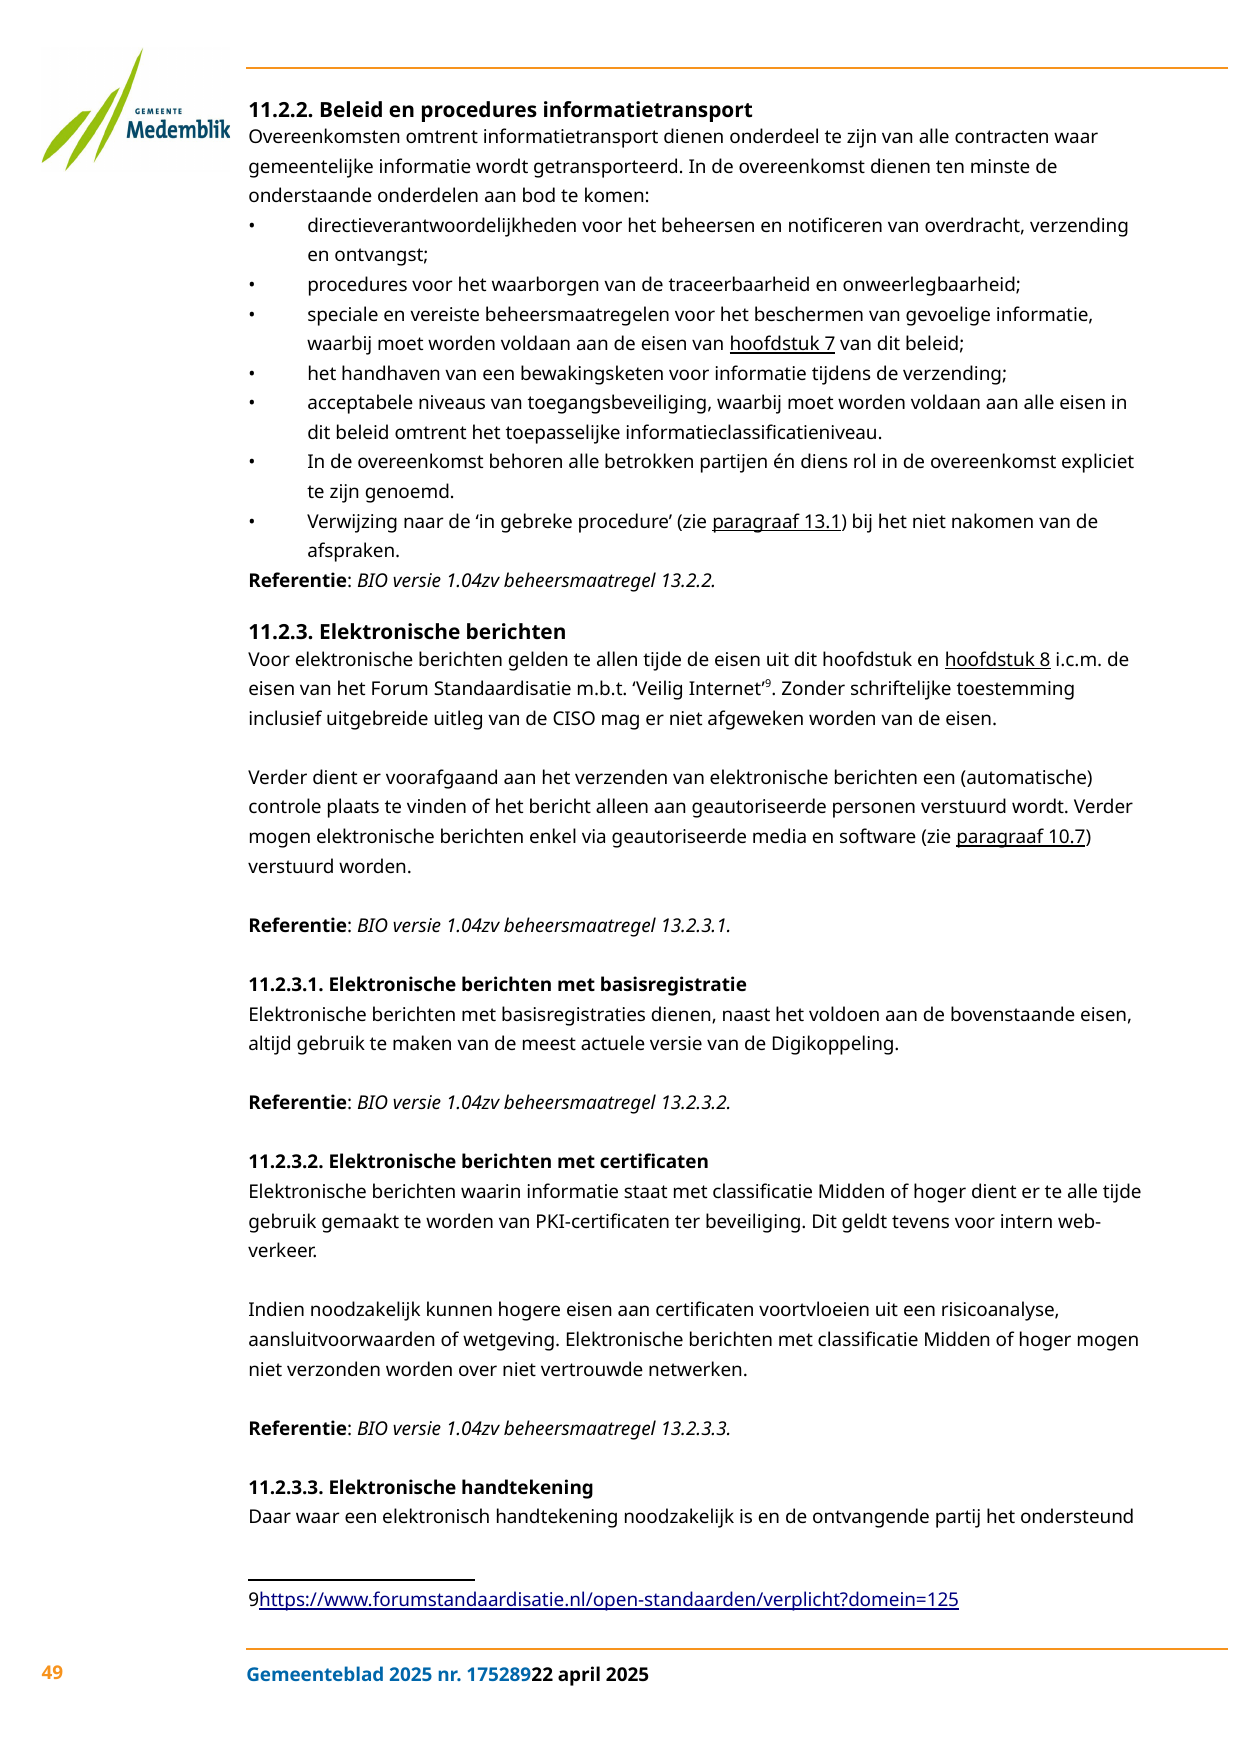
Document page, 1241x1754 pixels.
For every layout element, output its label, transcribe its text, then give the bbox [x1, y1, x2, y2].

text Overeenkomsten omtrent informatietransport dienen onderdeel te zijn van alle contracten waar gemeentelijke informatie wordt getransporteerd. In de overeenkomst dienen ten minste de onderstaande onderdelen aan bod te komen: [248, 123, 1152, 208]
text Elektronische berichten met basisregistraties dienen, naast het voldoen aan de bovenstaande eisen, altijd gebruik te maken van de meest actuele versie van de Digikoppeling. [248, 1001, 1152, 1056]
list het handhaven van een bewakingsketen voor informatie tijdens de verzending; [248, 360, 1152, 386]
list speciale en vereiste beheersmaatregelen voor het beschermen van gevoelige informatie, waarbij moet worden voldaan aan de eisen van hoofdstuk 7 van dit beleid; [248, 301, 1152, 356]
text https://www.forumstandaardisatie.nl/open-standaarden/verplicht?domein=125 [248, 1586, 1152, 1612]
list acceptabele niveaus van toegangsbeveiliging, waarbij moet worden voldaan aan alle eisen in dit beleid omtrent het toepasselijke informatieclassificatieniveau. [248, 389, 1152, 445]
text Referentie: BIO versie 1.04zv beheersmaatregel 13.2.3.3. [248, 1415, 1152, 1441]
text Voor elektronische berichten gelden te allen tijde de eisen uit dit hoofdstuk en hoofdstuk 8 i.c.m. de eisen van het Forum Standaardisatie m.b.t. ‘Veilig Internet’. Zonder schriftelijke toestemming inclusief uitgebreide uitleg van de CISO mag er niet afgeweken worden van de eisen. [248, 646, 1152, 731]
text Daar waar een elektronisch handtekening noodzakelijk is en de ontvangende partij het ondersteund [248, 1504, 1152, 1529]
text Verder dient er voorafgaand aan het verzenden van elektronische berichten een (automatische) controle plaats te vinden of het bericht alleen aan geautoriseerde personen verstuurd wordt. Verder mogen elektronische berichten enkel via geautoriseerde media en software (zie paragraaf 10.7) verstuurd worden. [248, 764, 1152, 879]
text Referentie: BIO versie 1.04zv beheersmaatregel 13.2.2. [248, 567, 1152, 593]
picture [41, 47, 231, 172]
text Elektronische berichten waarin informatie staat met classificatie Midden of hoger dient er te alle tijde gebruik gemaakt te worden van PKI-certificaten ter beveiliging. Dit geldt tevens voor intern web-verkeer. [248, 1178, 1152, 1263]
text 11.2.3.2. Elektronische berichten met certificaten [248, 1149, 1152, 1174]
list procedures voor het waarborgen van de traceerbaarheid en onweerlegbaarheid; [248, 271, 1152, 297]
text 11.2.2. Beleid en procedures informatietransport [248, 95, 1152, 123]
text Indien noodzakelijk kunnen hogere eisen aan certificaten voortvloeien uit een risicoanalyse, aansluitvoorwaarden of wetgeving. Elektronische berichten met classificatie Midden of hoger mogen niet verzonden worden over niet vertrouwde netwerken. [248, 1297, 1152, 1382]
text Referentie: BIO versie 1.04zv beheersmaatregel 13.2.3.2. [248, 1089, 1152, 1115]
text Referentie: BIO versie 1.04zv beheersmaatregel 13.2.3.1. [248, 912, 1152, 938]
list directieverantwoordelijkheden voor het beheersen en notificeren van overdracht, verzending en ontvangst; [248, 212, 1152, 267]
text 11.2.3.1. Elektronische berichten met basisregistratie [248, 971, 1152, 997]
list Verwijzing naar de ‘in gebreke procedure’ (zie paragraaf 13.1) bij het niet nakomen van de afspraken. [248, 508, 1152, 563]
text 11.2.3. Elektronische berichten [248, 617, 1152, 646]
text 11.2.3.3. Elektronische handtekening [248, 1474, 1152, 1500]
list In de overeenkomst behoren alle betrokken partijen én diens rol in de overeenkomst expliciet te zijn genoemd. [248, 449, 1152, 504]
